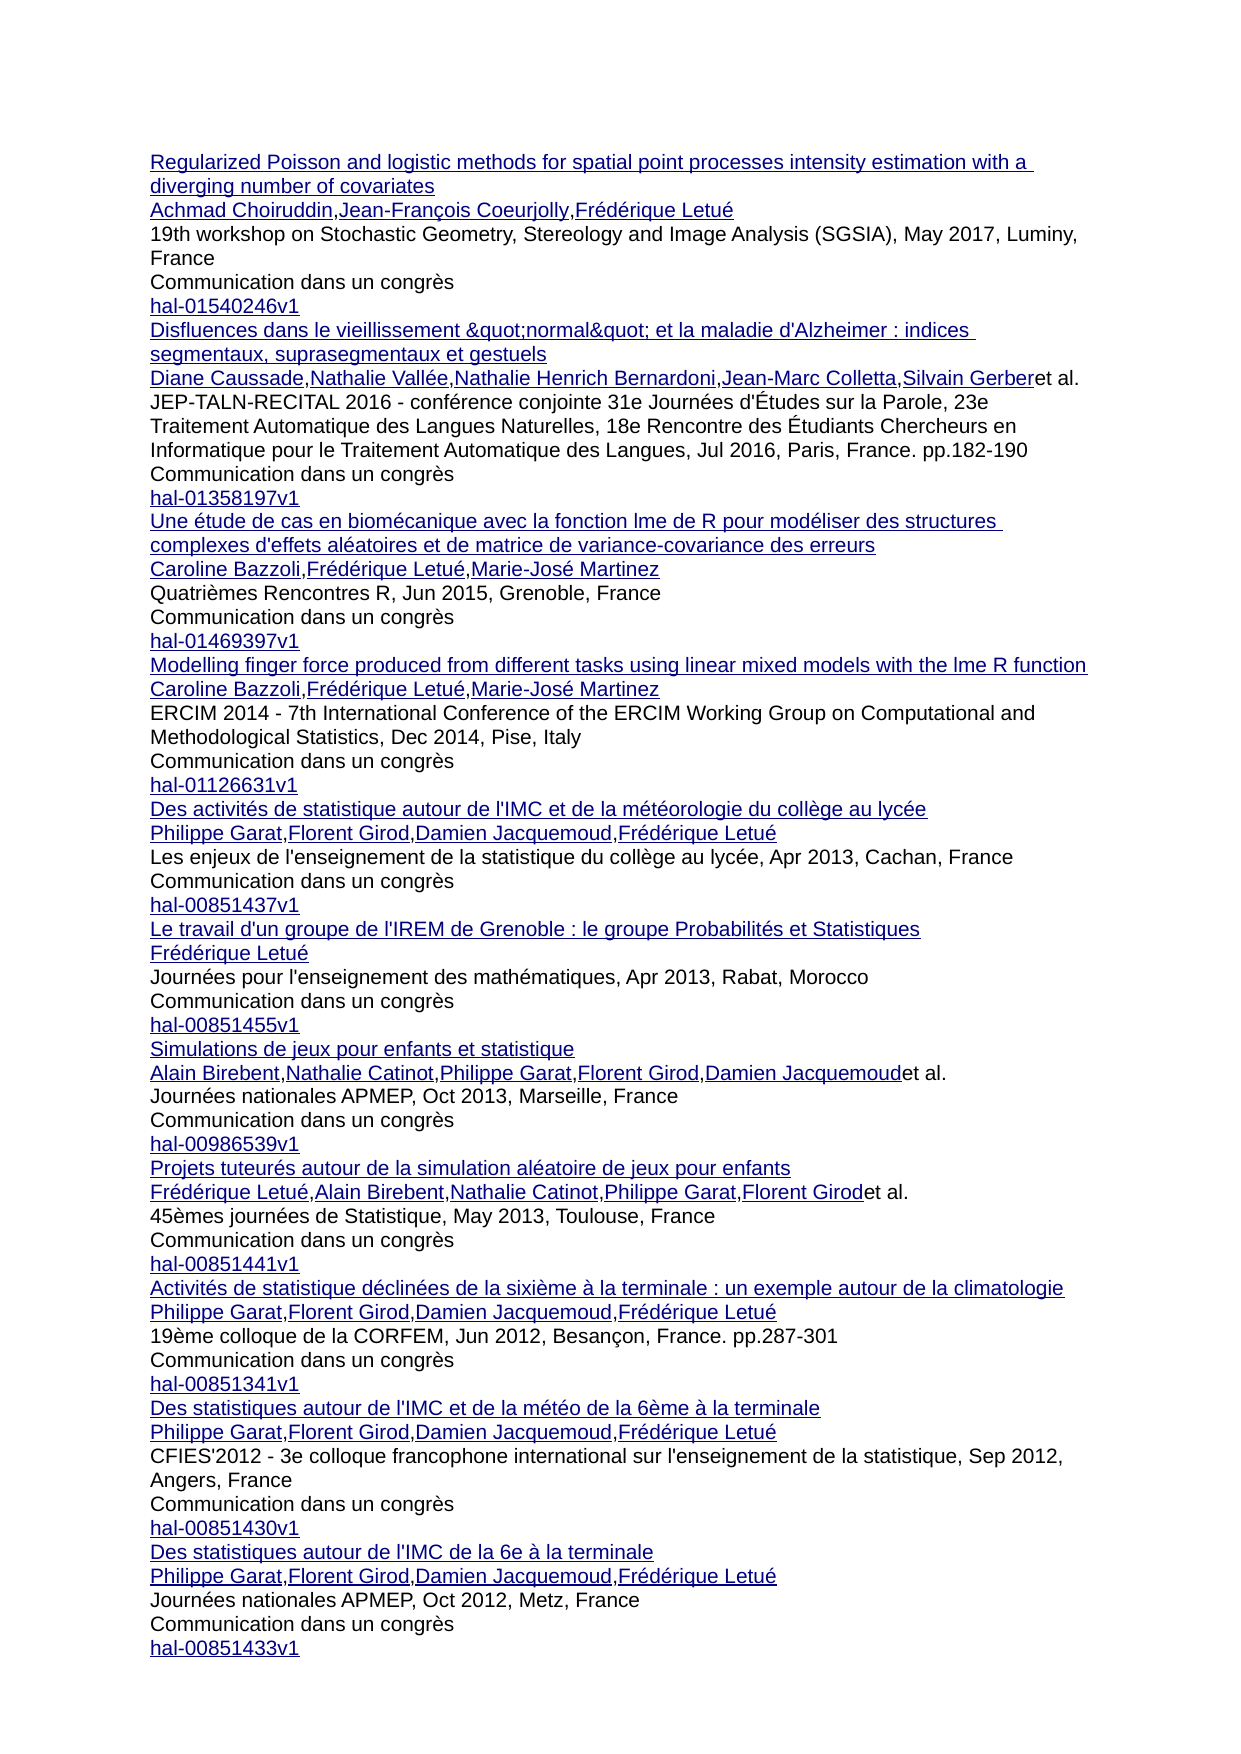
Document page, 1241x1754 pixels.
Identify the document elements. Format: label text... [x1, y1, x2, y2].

table_cell Des activités de statistique autour de l'IMC et de la météorologie du collège au lycée Philippe Garat,Florent Girod,Damien Jacquemoud,Frédérique Letué Les enjeux de l'enseignement de la statistique du collège au lycée, Apr 2013, Cachan, France Communication dans un congrès hal-00851437v1 [150, 797, 1090, 917]
table_cell Le travail d'un groupe de l'IREM de Grenoble : le groupe Probabilités et Statistiques Frédérique Letué Journées pour l'enseignement des mathématiques, Apr 2013, Rabat, Morocco Communication dans un congrès hal-00851455v1 [150, 917, 1090, 1036]
table_cell Activités de statistique déclinées de la sixième à la terminale : un exemple autour de la climatologie Philippe Garat,Florent Girod,Damien Jacquemoud,Frédérique Letué 19ème colloque de la CORFEM, Jun 2012, Besançon, France. pp.287-301 Communication dans un congrès hal-00851341v1 [150, 1276, 1090, 1396]
table_cell Disfluences dans le vieillissement &quot;normal&quot; et la maladie d'Alzheimer : indices segmentaux, suprasegmentaux et gestuels Diane Caussade,Nathalie Vallée,Nathalie Henrich Bernardoni,Jean-Marc Colletta,Silvain Gerberet al. JEP-TALN-RECITAL 2016 - conférence conjointe 31e Journées d'Études sur la Parole, 23e Traitement Automatique des Langues Naturelles, 18e Rencontre des Étudiants Chercheurs en Informatique pour le Traitement Automatique des Langues, Jul 2016, Paris, France. pp.182-190 Communication dans un congrès hal-01358197v1 [150, 318, 1090, 509]
table_cell Regularized Poisson and logistic methods for spatial point processes intensity estimation with a diverging number of covariates Achmad Choiruddin,Jean-François Coeurjolly,Frédérique Letué 19th workshop on Stochastic Geometry, Stereology and Image Analysis (SGSIA), May 2017, Luminy, France Communication dans un congrès hal-01540246v1 [150, 150, 1090, 318]
table_cell Projets tuteurés autour de la simulation aléatoire de jeux pour enfants Frédérique Letué,Alain Birebent,Nathalie Catinot,Philippe Garat,Florent Girodet al. 45èmes journées de Statistique, May 2013, Toulouse, France Communication dans un congrès hal-00851441v1 [150, 1156, 1090, 1276]
table_cell Des statistiques autour de l'IMC de la 6e à la terminale Philippe Garat,Florent Girod,Damien Jacquemoud,Frédérique Letué Journées nationales APMEP, Oct 2012, Metz, France Communication dans un congrès hal-00851433v1 [150, 1540, 1090, 1659]
table_cell Des statistiques autour de l'IMC et de la météo de la 6ème à la terminale Philippe Garat,Florent Girod,Damien Jacquemoud,Frédérique Letué CFIES'2012 - 3e colloque francophone international sur l'enseignement de la statistique, Sep 2012, Angers, France Communication dans un congrès hal-00851430v1 [150, 1396, 1090, 1539]
table_cell Modelling finger force produced from different tasks using linear mixed models with the lme R function Caroline Bazzoli,Frédérique Letué,Marie-José Martinez ERCIM 2014 - 7th International Conference of the ERCIM Working Group on Computational and Methodological Statistics, Dec 2014, Pise, Italy Communication dans un congrès hal-01126631v1 [150, 653, 1090, 797]
table_cell Une étude de cas en biomécanique avec la fonction lme de R pour modéliser des structures complexes d'effets aléatoires et de matrice de variance-covariance des erreurs Caroline Bazzoli,Frédérique Letué,Marie-José Martinez Quatrièmes Rencontres R, Jun 2015, Grenoble, France Communication dans un congrès hal-01469397v1 [150, 509, 1090, 653]
table_cell Simulations de jeux pour enfants et statistique Alain Birebent,Nathalie Catinot,Philippe Garat,Florent Girod,Damien Jacquemoudet al. Journées nationales APMEP, Oct 2013, Marseille, France Communication dans un congrès hal-00986539v1 [150, 1036, 1090, 1156]
